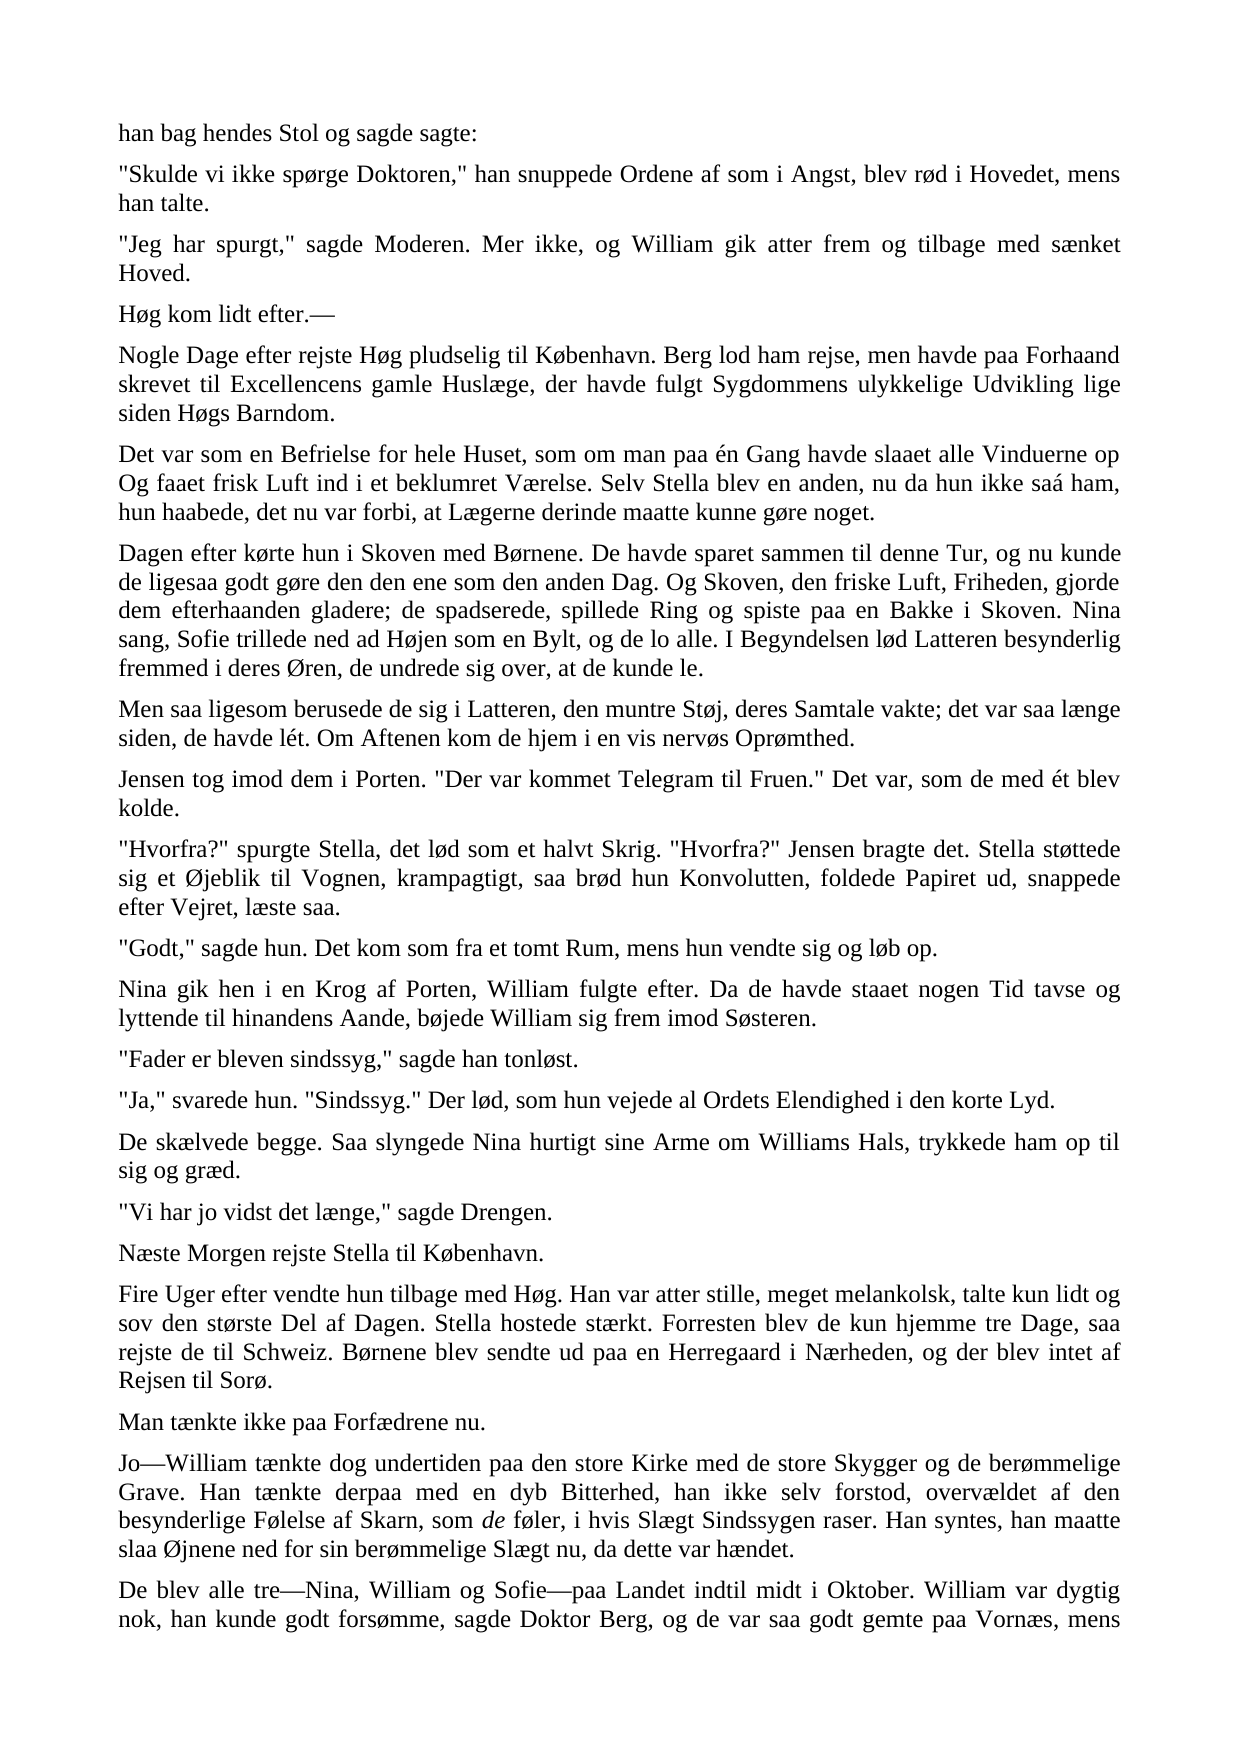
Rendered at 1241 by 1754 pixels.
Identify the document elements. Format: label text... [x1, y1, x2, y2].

text Fire Uger efter vendte hun tilbage med Høg. Han var atter stille, meget melankolsk, talte kun lidt og sov den største Del af Dagen. Stella hostede stærkt. Forresten blev de kun hjemme tre Dage, saa rejste de til Schweiz. Børnene blev sendte ud paa en Herregaard i Nærheden, og der blev intet af Rejsen til Sorø. [118, 1279, 1122, 1394]
text Jo—William tænkte dog undertiden paa den store Kirke med de store Skygger og de berømmelige Grave. Han tænkte derpaa med en dyb Bitterhed, han ikke selv forstod, overvældet af den besynderlige Følelse af Skarn, som de føler, i hvis Slægt Sindssygen raser. Han syntes, han maatte slaa Øjnene ned for sin berømmelige Slægt nu, da dette var hændet. [118, 1448, 1122, 1563]
text "Hvorfra?" spurgte Stella, det lød som et halvt Skrig. "Hvorfra?" Jensen bragte det. Stella støttede sig et Øjeblik til Vognen, krampagtigt, saa brød hun Konvolutten, foldede Papiret ud, snappede efter Vejret, læste saa. [118, 834, 1122, 921]
text Nina gik hen i en Krog af Porten, William fulgte efter. Da de havde staaet nogen Tid tavse og lyttende til hinandens Aande, bøjede William sig frem imod Søsteren. [118, 974, 1122, 1032]
text Jensen tog imod dem i Porten. "Der var kommet Telegram til Fruen." Det var, som de med ét blev kolde. [118, 764, 1122, 822]
text De blev alle tre—Nina, William og Sofie—paa Landet indtil midt i Oktober. William var dygtig nok, han kunde godt forsømme, sagde Doktor Berg, og de var saa godt gemte paa Vornæs, mens [118, 1576, 1122, 1633]
text "Ja," svarede hun. "Sindssyg." Der lød, som hun vejede al Ordets Elendighed i den korte Lyd. [118, 1086, 1122, 1114]
text han bag hendes Stol og sagde sagte: [118, 118, 1122, 147]
text "Jeg har spurgt," sagde Moderen. Mer ikke, og William gik atter frem og tilbage med sænket Hoved. [118, 229, 1122, 287]
text Næste Morgen rejste Stella til København. [118, 1238, 1122, 1267]
text "Godt," sagde hun. Det kom som fra et tomt Rum, mens hun vendte sig og løb op. [118, 933, 1122, 962]
text Dagen efter kørte hun i Skoven med Børnene. De havde sparet sammen til denne Tur, og nu kunde de ligesaa godt gøre den den ene som den anden Dag. Og Skoven, den friske Luft, Friheden, gjorde dem efterhaanden gladere; de spadserede, spillede Ring og spiste paa en Bakke i Skoven. Nina sang, Sofie trillede ned ad Højen som en Bylt, og de lo alle. I Begyndelsen lød Latteren besynderlig fremmed i deres Øren, de undrede sig over, at de kunde le. [118, 538, 1122, 682]
text Man tænkte ikke paa Forfædrene nu. [118, 1407, 1122, 1436]
text Nogle Dage efter rejste Høg pludselig til København. Berg lod ham rejse, men havde paa Forhaand skrevet til Excellencens gamle Huslæge, der havde fulgt Sygdommens ulykkelige Udvikling lige siden Høgs Barndom. [118, 341, 1122, 427]
text "Fader er bleven sindssyg," sagde han tonløst. [118, 1044, 1122, 1073]
text Høg kom lidt efter.— [118, 299, 1122, 328]
text "Skulde vi ikke spørge Doktoren," han snuppede Ordene af som i Angst, blev rød i Hovedet, mens han talte. [118, 159, 1122, 217]
text De skælvede begge. Saa slyngede Nina hurtigt sine Arme om Williams Hals, trykkede ham op til sig og græd. [118, 1127, 1122, 1184]
text Det var som en Befrielse for hele Huset, som om man paa én Gang havde slaaet alle Vinduerne op Og faaet frisk Luft ind i et beklumret Værelse. Selv Stella blev en anden, nu da hun ikke saá ham, hun haabede, det nu var forbi, at Lægerne derinde maatte kunne gøre noget. [118, 439, 1122, 526]
text "Vi har jo vidst det længe," sagde Drengen. [118, 1197, 1122, 1226]
text Men saa ligesom berusede de sig i Latteren, den muntre Støj, deres Samtale vakte; det var saa længe siden, de havde lét. Om Aftenen kom de hjem i en vis nervøs Oprømthed. [118, 694, 1122, 752]
